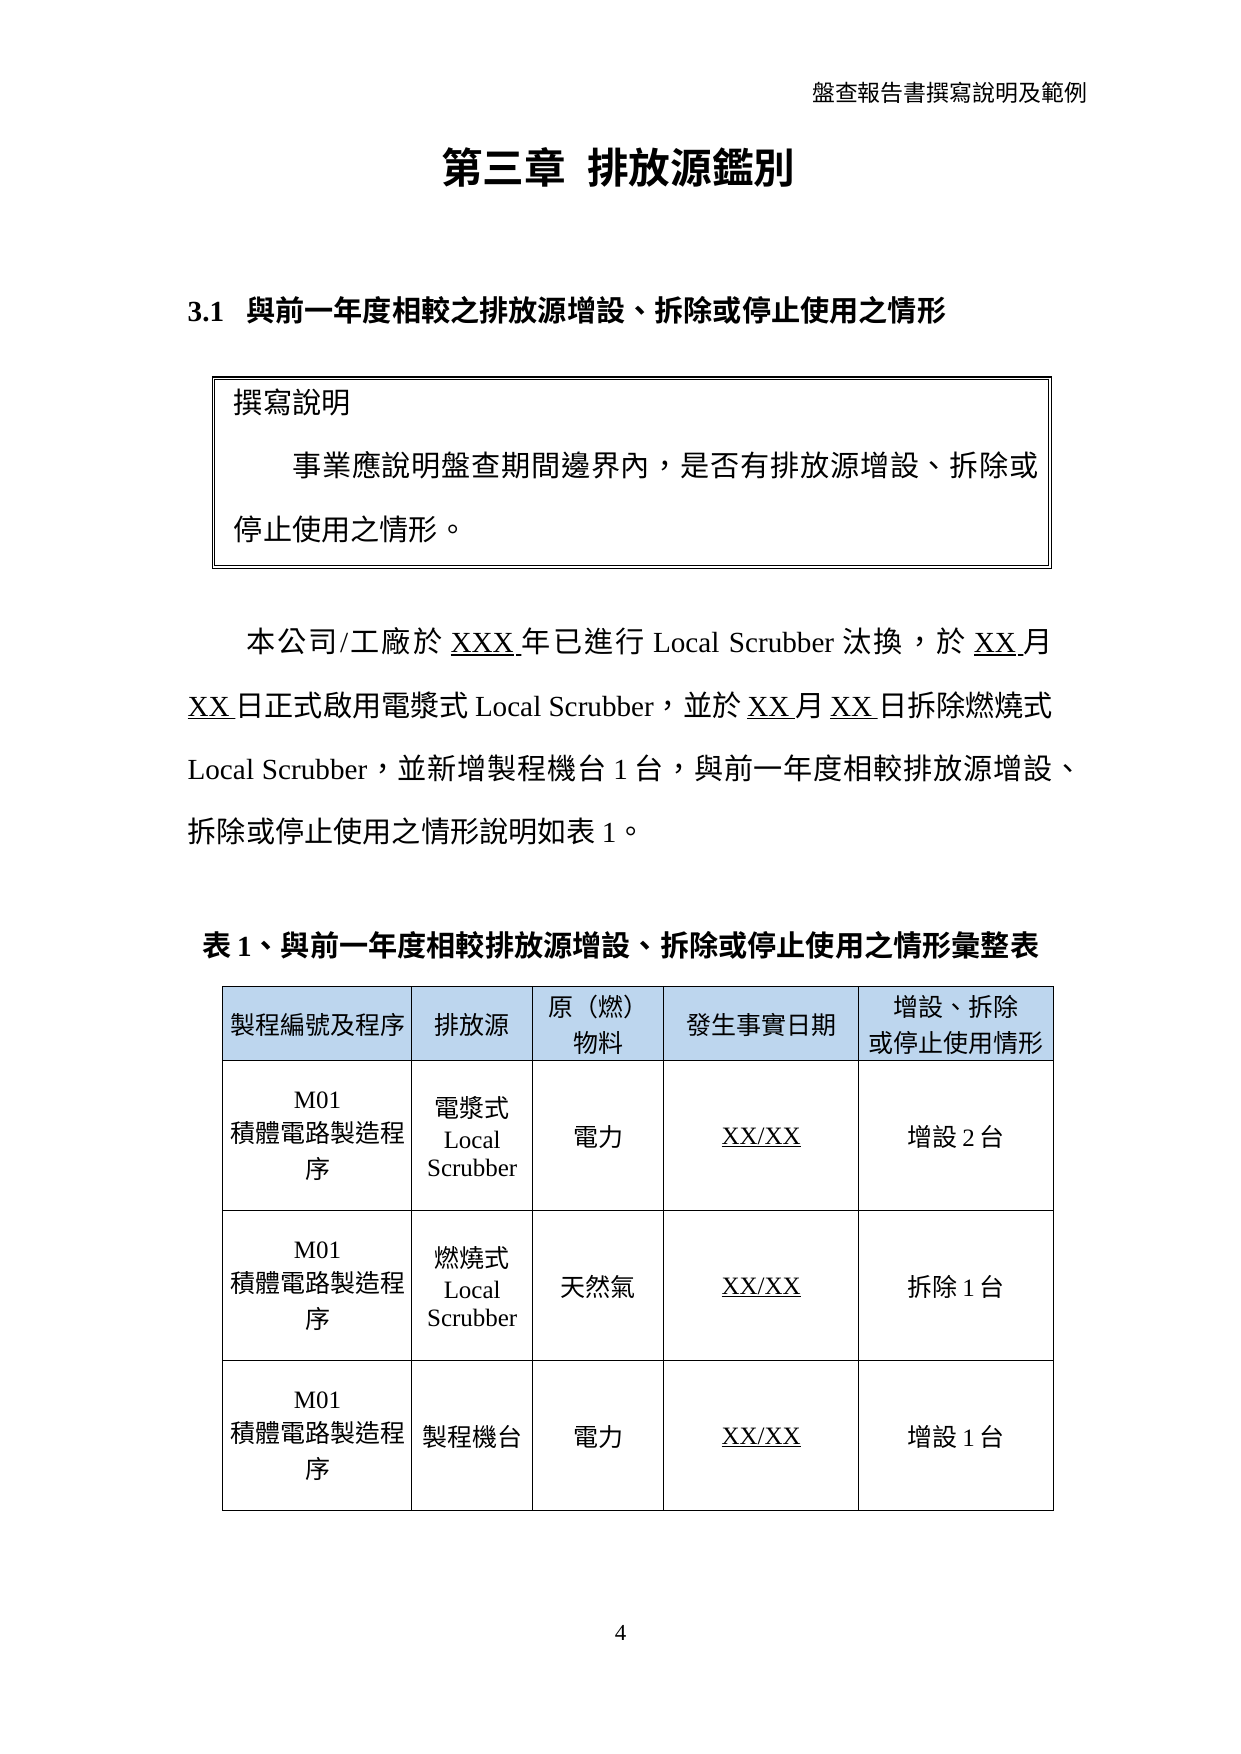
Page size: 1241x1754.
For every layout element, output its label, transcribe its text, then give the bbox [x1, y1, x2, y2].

table_cell M01 積體電路製造程序 [223, 1211, 411, 1360]
table_cell 增設2台 [859, 1061, 1053, 1210]
table_cell XX/XX [664, 1361, 858, 1510]
table_cell XX/XX [664, 1211, 858, 1360]
table_header 排放源 [412, 987, 532, 1060]
text 本公司/工廠於XXX年已進行Local Scrubber汰換，於XX月XX日正式啟用電漿式Local Scrubber，並於XX月XX日拆除燃燒式Local Scrubber，並新增製程機台1台，與前一年度相較排放源增設、拆除或停止使用之情形說明如表1。 [187, 619, 1053, 851]
text 第三章 排放源鑑別 [187, 135, 1048, 195]
table_cell 電力 [533, 1361, 663, 1510]
table_cell M01 積體電路製造程序 [223, 1361, 411, 1510]
table_cell M01 積體電路製造程序 [223, 1061, 411, 1210]
subtitle 3.1 與前一年度相較之排放源增設、拆除或停止使用之情形 [187, 288, 1053, 330]
table_cell 增設1台 [859, 1361, 1053, 1510]
table_cell 電漿式Local Scrubber [412, 1061, 532, 1210]
table_header 發生事實日期 [664, 987, 858, 1060]
table_header 原（燃） 物料 [533, 987, 663, 1060]
table_cell 天然氣 [533, 1211, 663, 1360]
table_header 增設、拆除 或停止使用情形 [859, 987, 1053, 1060]
table_cell 燃燒式Local Scrubber [412, 1211, 532, 1360]
table_header 製程編號及程序 [223, 987, 411, 1060]
text 表1、與前一年度相較排放源增設、拆除或停止使用之情形彙整表 [187, 923, 1053, 965]
table_header 撰寫說明 事業應說明盤查期間邊界內，是否有排放源增設、拆除或停止使用之情形。 [215, 380, 1048, 565]
table_cell XX/XX [664, 1061, 858, 1210]
table_cell 電力 [533, 1061, 663, 1210]
table_cell 製程機台 [412, 1361, 532, 1510]
table_cell 拆除1台 [859, 1211, 1053, 1360]
